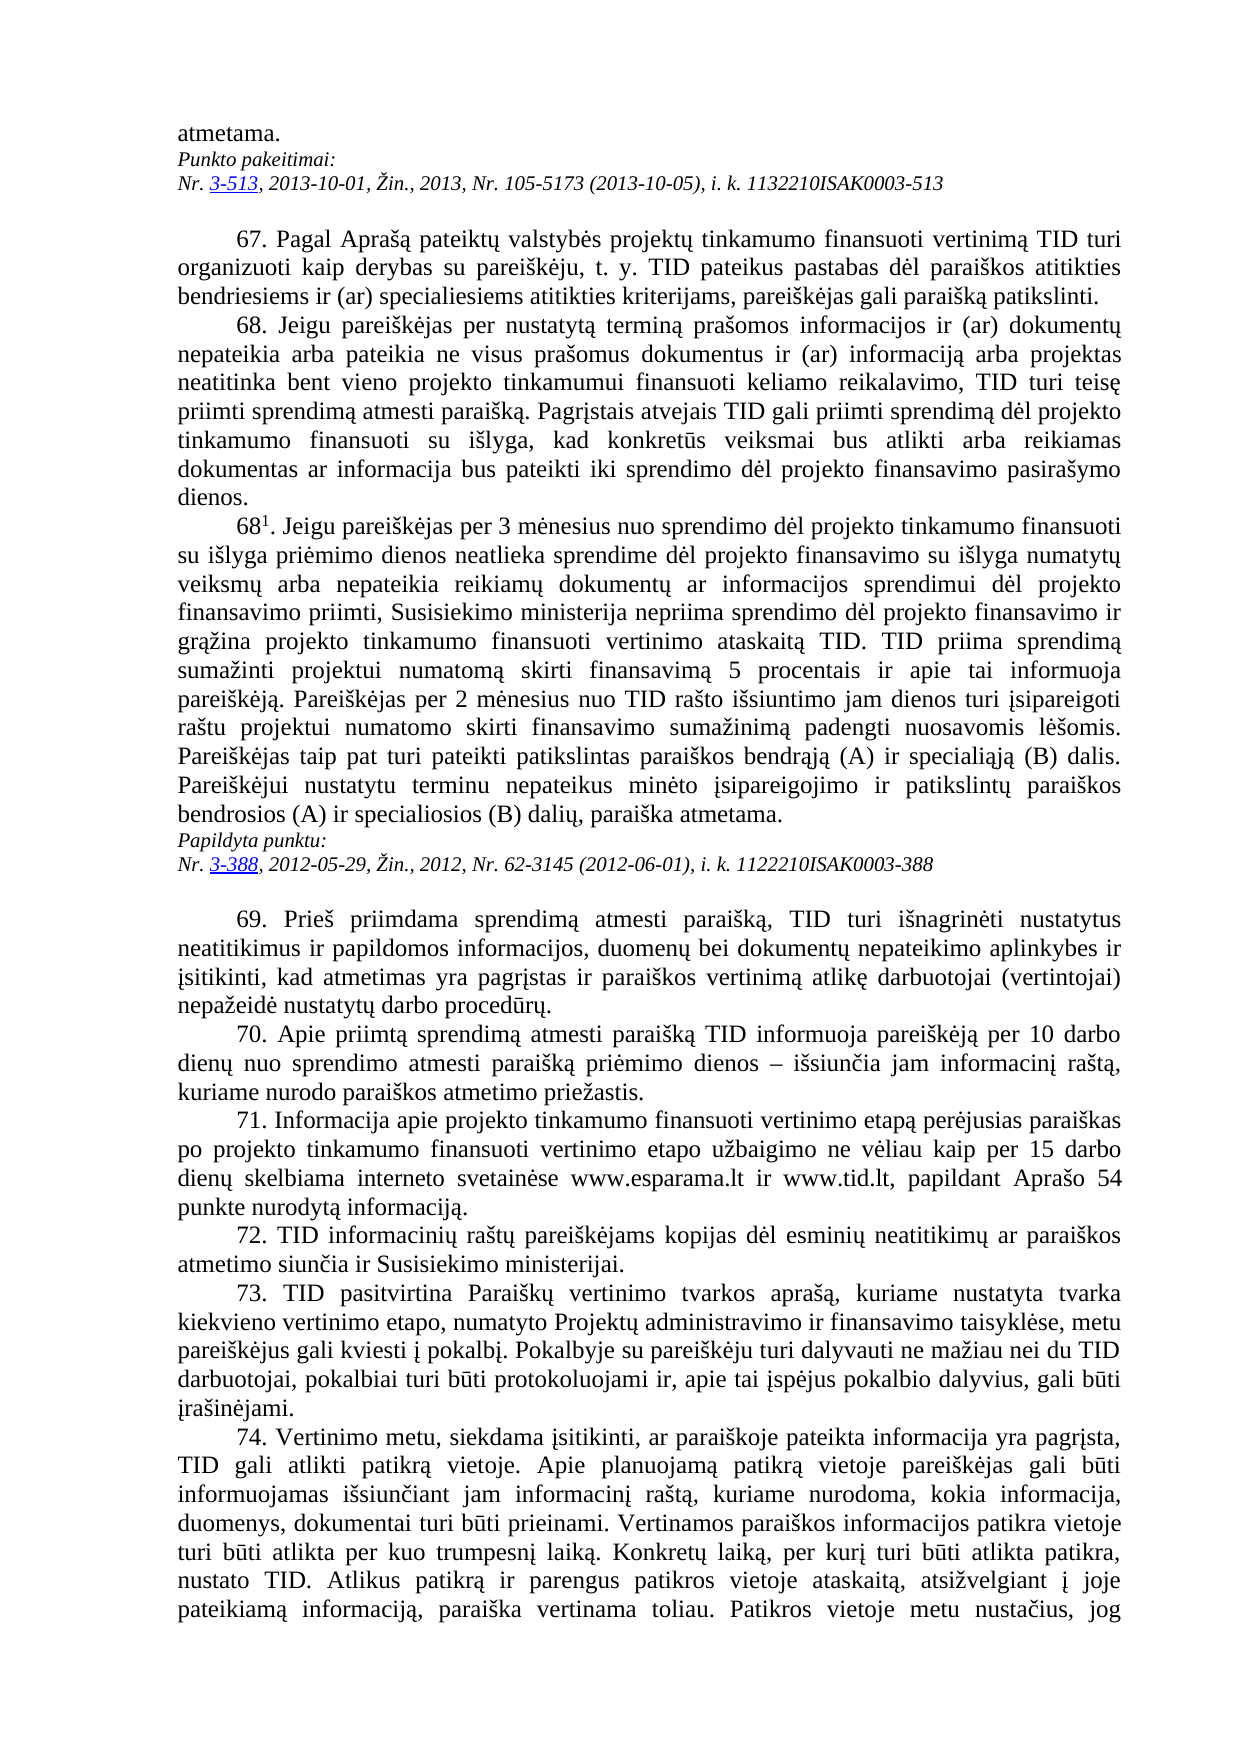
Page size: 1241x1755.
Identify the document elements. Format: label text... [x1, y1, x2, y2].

text 74. Vertinimo metu, siekdama įsitikinti, ar paraiškoje pateikta informacija yra pagrįsta, TID gali atlikti patikrą vietoje. Apie planuojamą patikrą vietoje pareiškėjas gali būti informuojamas išsiunčiant jam informacinį raštą, kuriame nurodoma, kokia informacija, duomenys, dokumentai turi būti prieinami. Vertinamos paraiškos informacijos patikra vietoje turi būti atlikta per kuo trumpesnį laiką. Konkretų laiką, per kurį turi būti atlikta patikra, nustato TID. Atlikus patikrą ir parengus patikros vietoje ataskaitą, atsižvelgiant į joje pateikiamą informaciją, paraiška vertinama toliau. Patikros vietoje metu nustačius, jog [177, 1422, 1122, 1623]
text 67. Pagal Aprašą pateiktų valstybės projektų tinkamumo finansuoti vertinimą TID turi organizuoti kaip derybas su pareiškėju, t. y. TID pateikus pastabas dėl paraiškos atitikties bendriesiems ir (ar) specialiesiems atitikties kriterijams, pareiškėjas gali paraišką patikslinti. [177, 224, 1122, 310]
text Nr. 3-388, 2012-05-29, Žin., 2012, Nr. 62-3145 (2012-06-01), i. k. 1122210ISAK0003-388 [177, 852, 1122, 876]
text 69. Prieš priimdama sprendimą atmesti paraišką, TID turi išnagrinėti nustatytus neatitikimus ir papildomos informacijos, duomenų bei dokumentų nepateikimo aplinkybes ir įsitikinti, kad atmetimas yra pagrįstas ir paraiškos vertinimą atlikę darbuotojai (vertintojai) nepažeidė nustatytų darbo procedūrų. [177, 904, 1122, 1019]
text 68. Jeigu pareiškėjas per nustatytą terminą prašomos informacijos ir (ar) dokumentų nepateikia arba pateikia ne visus prašomus dokumentus ir (ar) informaciją arba projektas neatitinka bent vieno projekto tinkamumui finansuoti keliamo reikalavimo, TID turi teisę priimti sprendimą atmesti paraišką. Pagrįstais atvejais TID gali priimti sprendimą dėl projekto tinkamumo finansuoti su išlyga, kad konkretūs veiksmai bus atlikti arba reikiamas dokumentas ar informacija bus pateikti iki sprendimo dėl projekto finansavimo pasirašymo dienos. [177, 310, 1122, 511]
text Nr. 3-513, 2013-10-01, Žin., 2013, Nr. 105-5173 (2013-10-05), i. k. 1132210ISAK0003-513 [177, 171, 1122, 195]
text 72. TID informacinių raštų pareiškėjams kopijas dėl esminių neatitikimų ar paraiškos atmetimo siunčia ir Susisiekimo ministerijai. [177, 1221, 1122, 1278]
text Papildyta punktu: [177, 827, 1122, 852]
text 70. Apie priimtą sprendimą atmesti paraišką TID informuoja pareiškėją per 10 darbo dienų nuo sprendimo atmesti paraišką priėmimo dienos – išsiunčia jam informacinį raštą, kuriame nurodo paraiškos atmetimo priežastis. [177, 1019, 1122, 1106]
text 681. Jeigu pareiškėjas per 3 mėnesius nuo sprendimo dėl projekto tinkamumo finansuoti su išlyga priėmimo dienos neatlieka sprendime dėl projekto finansavimo su išlyga numatytų veiksmų arba nepateikia reikiamų dokumentų ar informacijos sprendimui dėl projekto finansavimo priimti, Susisiekimo ministerija nepriima sprendimo dėl projekto finansavimo ir grąžina projekto tinkamumo finansuoti vertinimo ataskaitą TID. TID priima sprendimą sumažinti projektui numatomą skirti finansavimą 5 procentais ir apie tai informuoja pareiškėją. Pareiškėjas per 2 mėnesius nuo TID rašto išsiuntimo jam dienos turi įsipareigoti raštu projektui numatomo skirti finansavimo sumažinimą padengti nuosavomis lėšomis. Pareiškėjas taip pat turi pateikti patikslintas paraiškos bendrąją (A) ir specialiąją (B) dalis. Pareiškėjui nustatytu terminu nepateikus minėto įsipareigojimo ir patikslintų paraiškos bendrosios (A) ir specialiosios (B) dalių, paraiška atmetama. [177, 511, 1122, 827]
text 71. Informacija apie projekto tinkamumo finansuoti vertinimo etapą perėjusias paraiškas po projekto tinkamumo finansuoti vertinimo etapo užbaigimo ne vėliau kaip per 15 darbo dienų skelbiama interneto svetainėse www.esparama.lt ir www.tid.lt, papildant Aprašo 54 punkte nurodytą informaciją. [177, 1106, 1122, 1221]
text atmetama. [177, 118, 1122, 147]
text Punkto pakeitimai: [177, 147, 1122, 171]
text 73. TID pasitvirtina Paraiškų vertinimo tvarkos aprašą, kuriame nustatyta tvarka kiekvieno vertinimo etapo, numatyto Projektų administravimo ir finansavimo taisyklėse, metu pareiškėjus gali kviesti į pokalbį. Pokalbyje su pareiškėju turi dalyvauti ne mažiau nei du TID darbuotojai, pokalbiai turi būti protokoluojami ir, apie tai įspėjus pokalbio dalyvius, gali būti įrašinėjami. [177, 1278, 1122, 1422]
